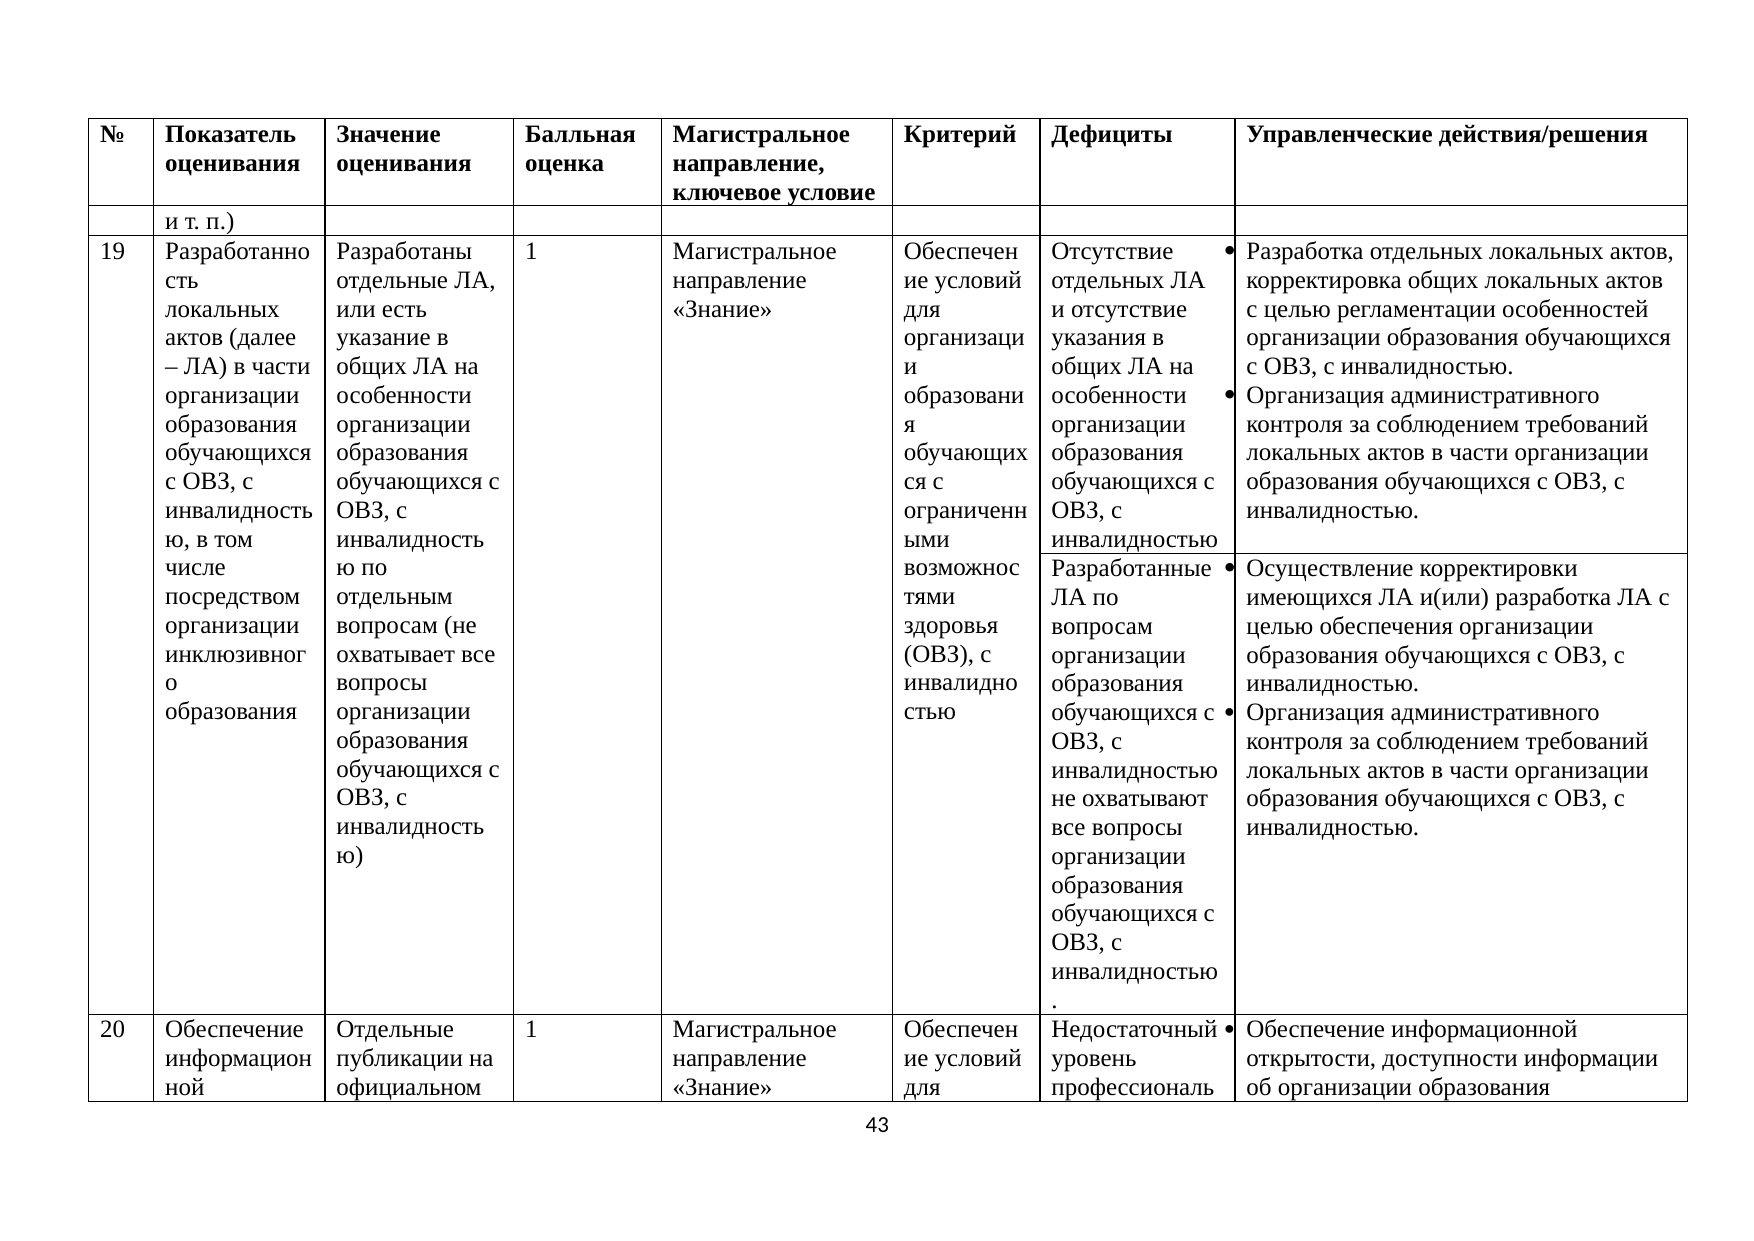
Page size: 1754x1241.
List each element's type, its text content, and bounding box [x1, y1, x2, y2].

table_cell Недостаточный уровень профессиональ [1041, 1015, 1234, 1101]
table_cell и т. п.) [154, 206, 324, 235]
table_cell [1236, 206, 1687, 235]
table_cell Магистральное направление «Знание» [662, 236, 892, 1013]
table_cell 19 [89, 236, 153, 1013]
table_cell Разработанные ЛА по вопросам организации образования обучающихся с ОВЗ, с инвалидностью не охватывают все вопросы организации образования обучающихся с ОВЗ, с инвалидностью. [1041, 554, 1234, 1013]
table_header Балльная оценка [514, 119, 661, 205]
table_cell [89, 206, 153, 235]
table_cell Отдельные публикации на официальном [326, 1015, 513, 1101]
table_cell Обеспечение условий для организации образования обучающихся с ограниченными возможностями здоровья (ОВЗ), с инвалидностью [893, 236, 1039, 1013]
table_cell [1041, 206, 1234, 235]
table_cell [514, 206, 661, 235]
table_cell Магистральное направление «Знание» [662, 1015, 892, 1101]
table_header № [89, 119, 153, 205]
table_cell 20 [89, 1015, 153, 1101]
table_cell [326, 206, 513, 235]
table_cell [893, 206, 1039, 235]
table_header Показатель оценивания [154, 119, 324, 205]
table_cell Отсутствие отдельных ЛА и отсутствие указания в общих ЛА на особенности организации образования обучающихся с ОВЗ, с инвалидностью [1041, 236, 1234, 552]
table_cell Разработаны отдельные ЛА, или есть указание в общих ЛА на особенности организации образования обучающихся с ОВЗ, с инвалидностью по отдельным вопросам (не охватывает все вопросы организации образования обучающихся с ОВЗ, с инвалидностью) [326, 236, 513, 1013]
table_cell Обеспечение информационной [154, 1015, 324, 1101]
table_header Магистральное направление, ключевое условие [662, 119, 892, 205]
table_header Значение оценивания [326, 119, 513, 205]
table_cell [662, 206, 892, 235]
table_header Дефициты [1041, 119, 1234, 205]
table_cell Обеспечение условий для [893, 1015, 1039, 1101]
table_cell Обеспечение информационной открытости, доступности информации об организации образования [1236, 1015, 1687, 1101]
table_cell Разработанность локальных актов (далее ‒ ЛА) в части организации образования обучающихся с ОВЗ, с инвалидностью, в том числе посредством организации инклюзивного образования [154, 236, 324, 1013]
table_header Критерий [893, 119, 1039, 205]
table_header Управленческие действия/решения [1236, 119, 1687, 205]
table_cell Осуществление корректировки имеющихся ЛА и(или) разработка ЛА с целью обеспечения организации образования обучающихся с ОВЗ, с инвалидностью. Организация административного контроля за соблюдением требований локальных актов в части организации образования обучающихся с ОВЗ, с инвалидностью. [1236, 554, 1687, 1013]
table_cell Разработка отдельных локальных актов, корректировка общих локальных актов с целью регламентации особенностей организации образования обучающихся с ОВЗ, с инвалидностью. Организация административного контроля за соблюдением требований локальных актов в части организации образования обучающихся с ОВЗ, с инвалидностью. [1236, 236, 1687, 552]
table_cell 1 [514, 1015, 661, 1101]
table_cell 1 [514, 236, 661, 1013]
